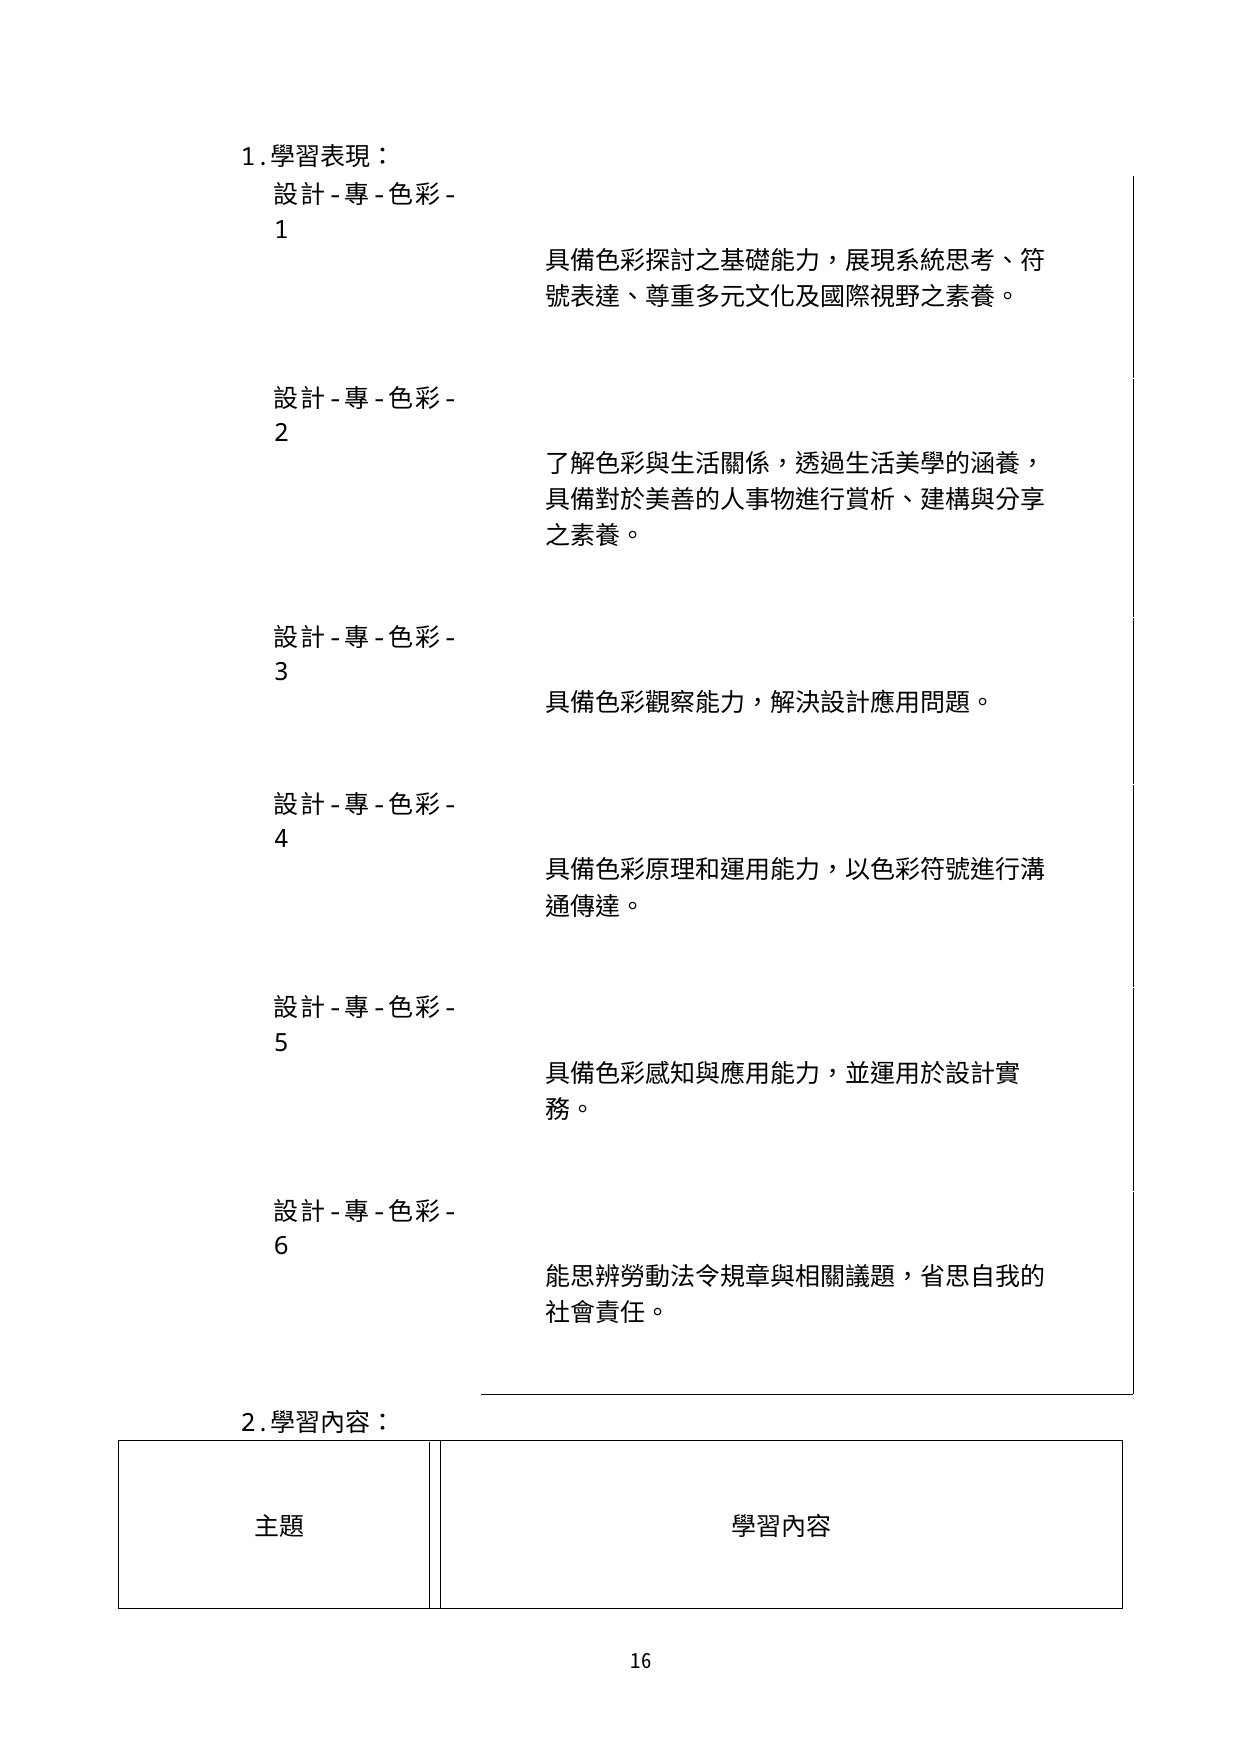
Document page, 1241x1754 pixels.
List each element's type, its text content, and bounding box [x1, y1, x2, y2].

table_header [469, 175, 480, 378]
table_cell [469, 378, 480, 618]
table_header [1111, 1441, 1122, 1608]
text 1.學習表現： [173, 129, 1122, 175]
table_cell [1133, 1191, 1144, 1394]
text 2.學習內容： [173, 1394, 1122, 1440]
table_cell 設計-專-色彩-6 [262, 1191, 469, 1394]
table_cell 設計-專-色彩-5 [262, 988, 469, 1191]
table_cell [469, 618, 480, 785]
table_header [119, 1441, 129, 1608]
table_cell 設計-專-色彩-3 [262, 618, 469, 785]
table_cell 能思辨勞動法令規章與相關議題，省思自我的社會責任。 [481, 1192, 1132, 1393]
table_cell [1134, 988, 1144, 1191]
table_cell [1133, 785, 1144, 988]
table_header [429, 1441, 440, 1608]
table_cell 具備色彩原理和運用能力，以色彩符號進行溝通傳達。 [481, 786, 1132, 987]
table_cell 了解色彩與生活關係，透過生活美學的涵養，具備對於美善的人事物進行賞析、建構與分享之素養。 [481, 379, 1132, 617]
table_cell [469, 988, 480, 1191]
table_cell [1133, 618, 1144, 785]
table_cell [469, 1191, 480, 1394]
table_header 設計-專-色彩-1 [262, 175, 469, 378]
table_cell [469, 785, 480, 988]
table_cell [1133, 378, 1144, 618]
table_cell 具備色彩感知與應用能力，並運用於設計實務。 [481, 989, 1132, 1190]
table_cell 設計-專-色彩-4 [262, 785, 469, 988]
table_header 具備色彩探討之基礎能力，展現系統思考、符號表達、尊重多元文化及國際視野之素養。 [481, 176, 1132, 377]
table_cell 具備色彩觀察能力，解決設計應用問題。 [481, 619, 1132, 784]
table_cell 設計-專-色彩-2 [262, 378, 469, 618]
table_header 學習內容 [453, 1442, 1110, 1607]
table_header 主題 [130, 1442, 428, 1607]
table_header [441, 1441, 452, 1608]
table_header [1133, 175, 1144, 378]
